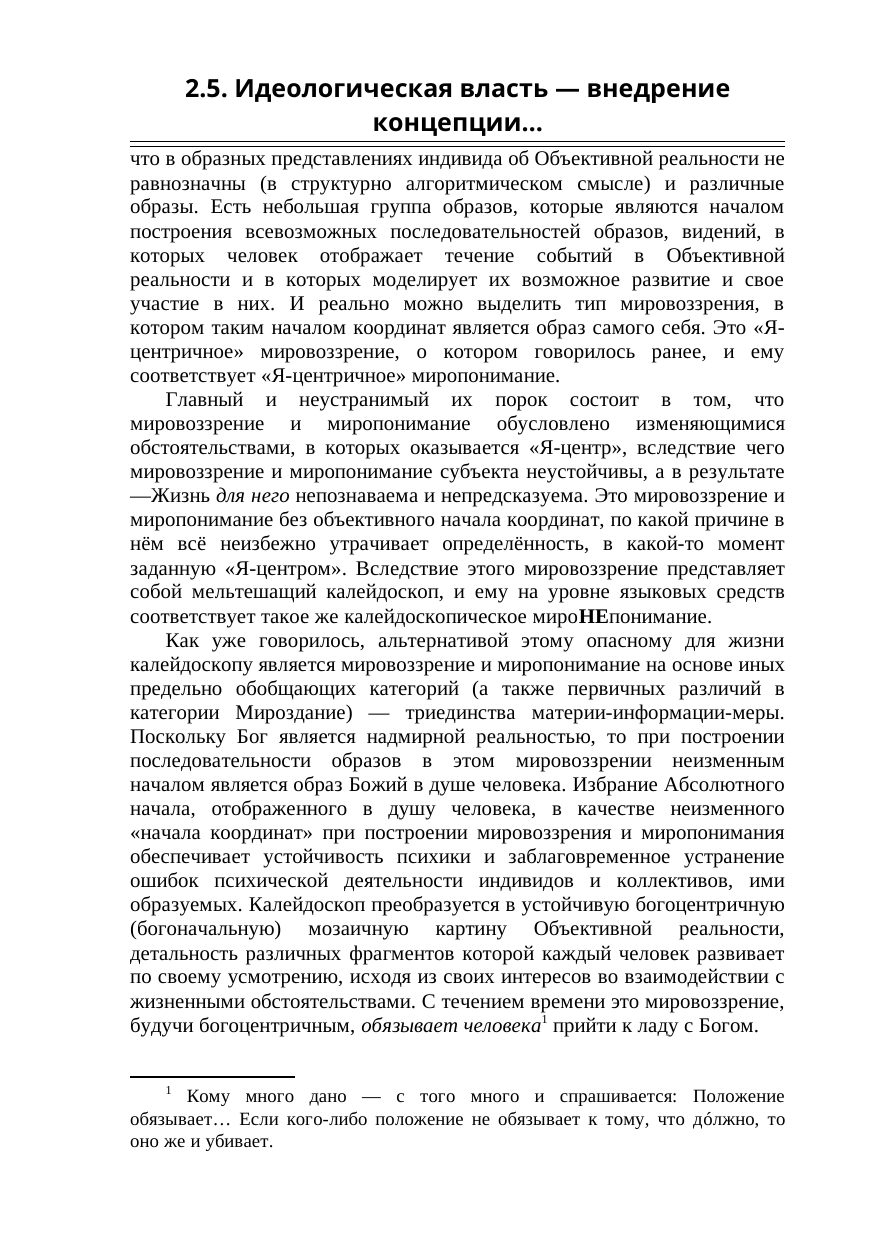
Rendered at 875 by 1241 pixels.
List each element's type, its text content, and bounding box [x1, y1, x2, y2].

text Кому много дано — с того много и спрашивается: Положение обязывает… Если кого-либо положение не обязывает к тому, что дóлжно, то оно же и убивает. [130, 1083, 785, 1152]
text Главный и неустранимый их порок состоит в том, что мировоззрение и миропонимание обусловлено изменяющимися обстоятельствами, в которых оказывается «Я-центр», вследствие чего мировоззрение и миропонимание субъекта неустойчивы, а в результате —Жизнь для него непознаваема и непредсказуема. Это мировоззрение и миропонимание без объективного начала координат, по какой причине в нём всё неизбежно утрачивает определённость, в какой-то момент заданную «Я-центром». Вследствие этого мировоззрение представляет собой мельтешащий калейдоскоп, и ему на уровне языковых средств соответствует такое же калейдоскопическое мироНЕпонимание. [130, 387, 785, 627]
text что в образных представлениях индивида об Объективной реальности не равнозначны (в структурно алгоритмическом смысле) и различные образы. Есть небольшая группа образов, которые являются началом построения всевозможных последовательностей образов, видений, в которых человек отображает течение событий в Объективной реальности и в которых моделирует их возможное развитие и свое участие в них. И реально можно выделить тип мировоззрения, в котором таким началом координат является образ самого себя. Это «Я-центричное» мировоззрение, о котором говорилось ранее, и ему соответствует «Я-центричное» миропонимание. [130, 147, 785, 387]
text Как уже говорилось, альтернативой этому опасному для жизни калейдоскопу является мировоззрение и миропонимание на основе иных предельно обобщающих категорий (а также первичных различий в категории Мироздание) — триединства материи-информации-меры. Поскольку Бог является надмирной реальностью, то при построении последовательности образов в этом мировоззрении неизменным началом является образ Божий в душе человека. Избрание Абсолютного начала, отображенного в душу человека, в качестве неизменного «начала координат» при построении мировоззрения и миропонимания обеспечивает устойчивость психики и заблаговременное устранение ошибок психической деятельности индивидов и коллективов, ими образуемых. Калейдоскоп преобразуется в устойчивую богоцентричную (богоначальную) мозаичную картину Объективной реальности, детальность различных фрагментов которой каждый человек развивает по своему усмотрению, исходя из своих интересов во взаимодействии с жизненными обстоятельствами. С течением времени это мировоззрение, будучи богоцентричным, обязывает человека прийти к ладу с Богом. [130, 627, 785, 1037]
